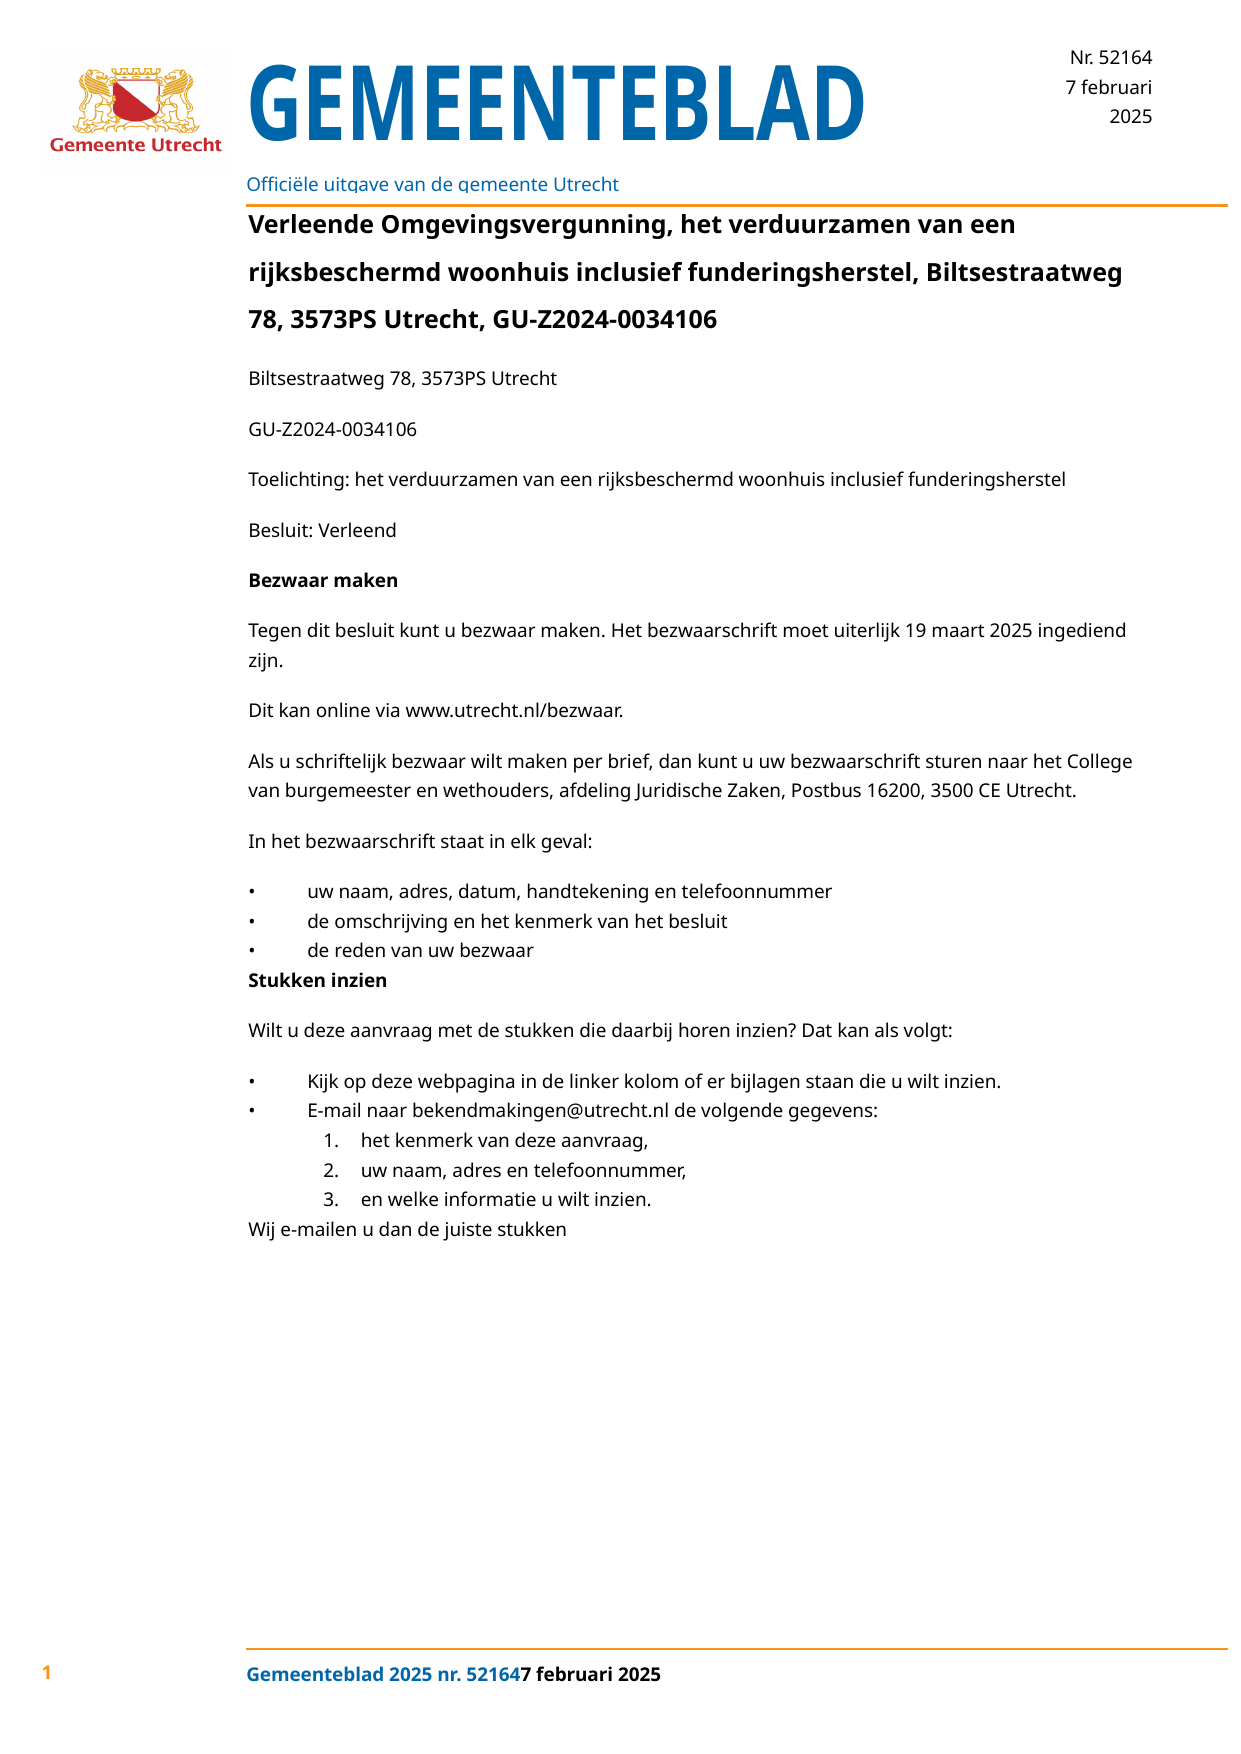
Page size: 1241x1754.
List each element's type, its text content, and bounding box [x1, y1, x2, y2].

picture [41, 47, 231, 172]
text Tegen dit besluit kunt u bezwaar maken. Het bezwaarschrift moet uiterlijk 19 maart 2025 ingediend zijn. [248, 618, 1152, 673]
list E-mail naar bekendmakingen@utrecht.nl de volgende gegevens: [248, 1098, 1152, 1123]
text Dit kan online via www.utrecht.nl/bezwaar. [248, 698, 1152, 723]
text GU-Z2024-0034106 [248, 416, 1152, 442]
text Stukken inzien [248, 967, 1152, 993]
text Toelichting: het verduurzamen van een rijksbeschermd woonhuis inclusief funderingsherstel [248, 466, 1152, 492]
text Besluit: Verleend [248, 517, 1152, 542]
list de omschrijving en het kenmerk van het besluit [248, 908, 1152, 934]
text In het bezwaarschrift staat in elk geval: [248, 828, 1152, 854]
list en welke informatie u wilt inzien. [323, 1186, 1152, 1212]
list Kijk op deze webpagina in de linker kolom of er bijlagen staan die u wilt inzien. [248, 1068, 1152, 1094]
list uw naam, adres, datum, handtekening en telefoonnummer [248, 878, 1152, 904]
list de reden van uw bezwaar [248, 938, 1152, 963]
text Biltsestraatweg 78, 3573PS Utrecht [248, 366, 1152, 391]
text Verleende Omgevingsvergunning, het verduurzamen van een rijksbeschermd woonhuis inclusief funderingsherstel, Biltsestraatweg 78, 3573PS Utrecht, GU-Z2024-0034106 [248, 207, 1152, 336]
text Wij e-mailen u dan de juiste stukken [248, 1216, 1152, 1242]
list het kenmerk van deze aanvraag, [323, 1127, 1152, 1153]
text Wilt u deze aanvraag met de stukken die daarbij horen inzien? Dat kan als volgt: [248, 1018, 1152, 1043]
text Bezwaar maken [248, 567, 1152, 593]
list uw naam, adres en telefoonnummer, [323, 1157, 1152, 1182]
text Als u schriftelijk bezwaar wilt maken per brief, dan kunt u uw bezwaarschrift sturen naar het College van burgemeester en wethouders, afdeling Juridische Zaken, Postbus 16200, 3500 CE Utrecht. [248, 748, 1152, 803]
